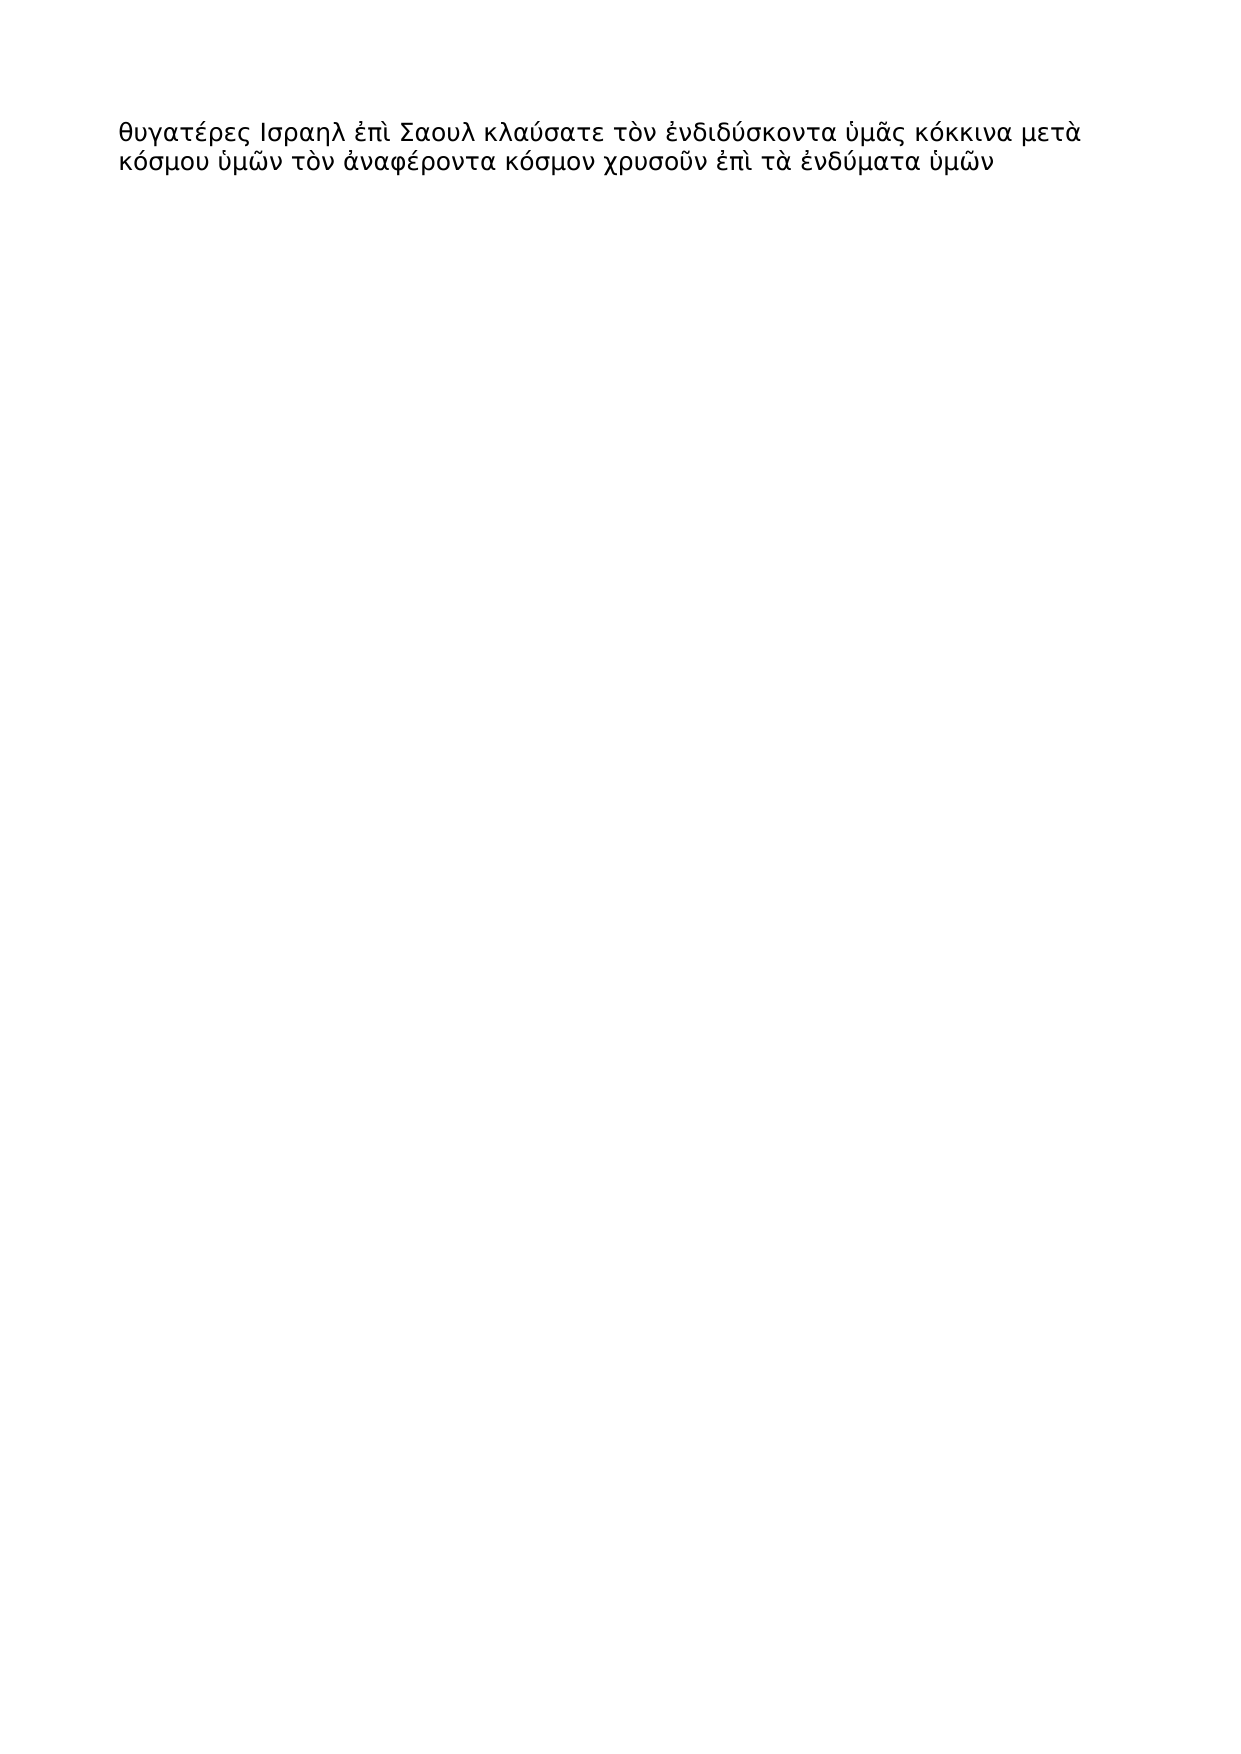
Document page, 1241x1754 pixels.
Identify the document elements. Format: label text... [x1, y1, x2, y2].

text θυγατέρες Ισραηλ ἐπὶ Σαουλ κλαύσατε τὸν ἐνδιδύσκοντα ὑμᾶς κόκκινα μετὰ κόσμου ὑμῶν τὸν ἀναφέροντα κόσμον χρυσοῦν ἐπὶ τὰ ἐνδύματα ὑμῶν [118, 118, 1122, 176]
